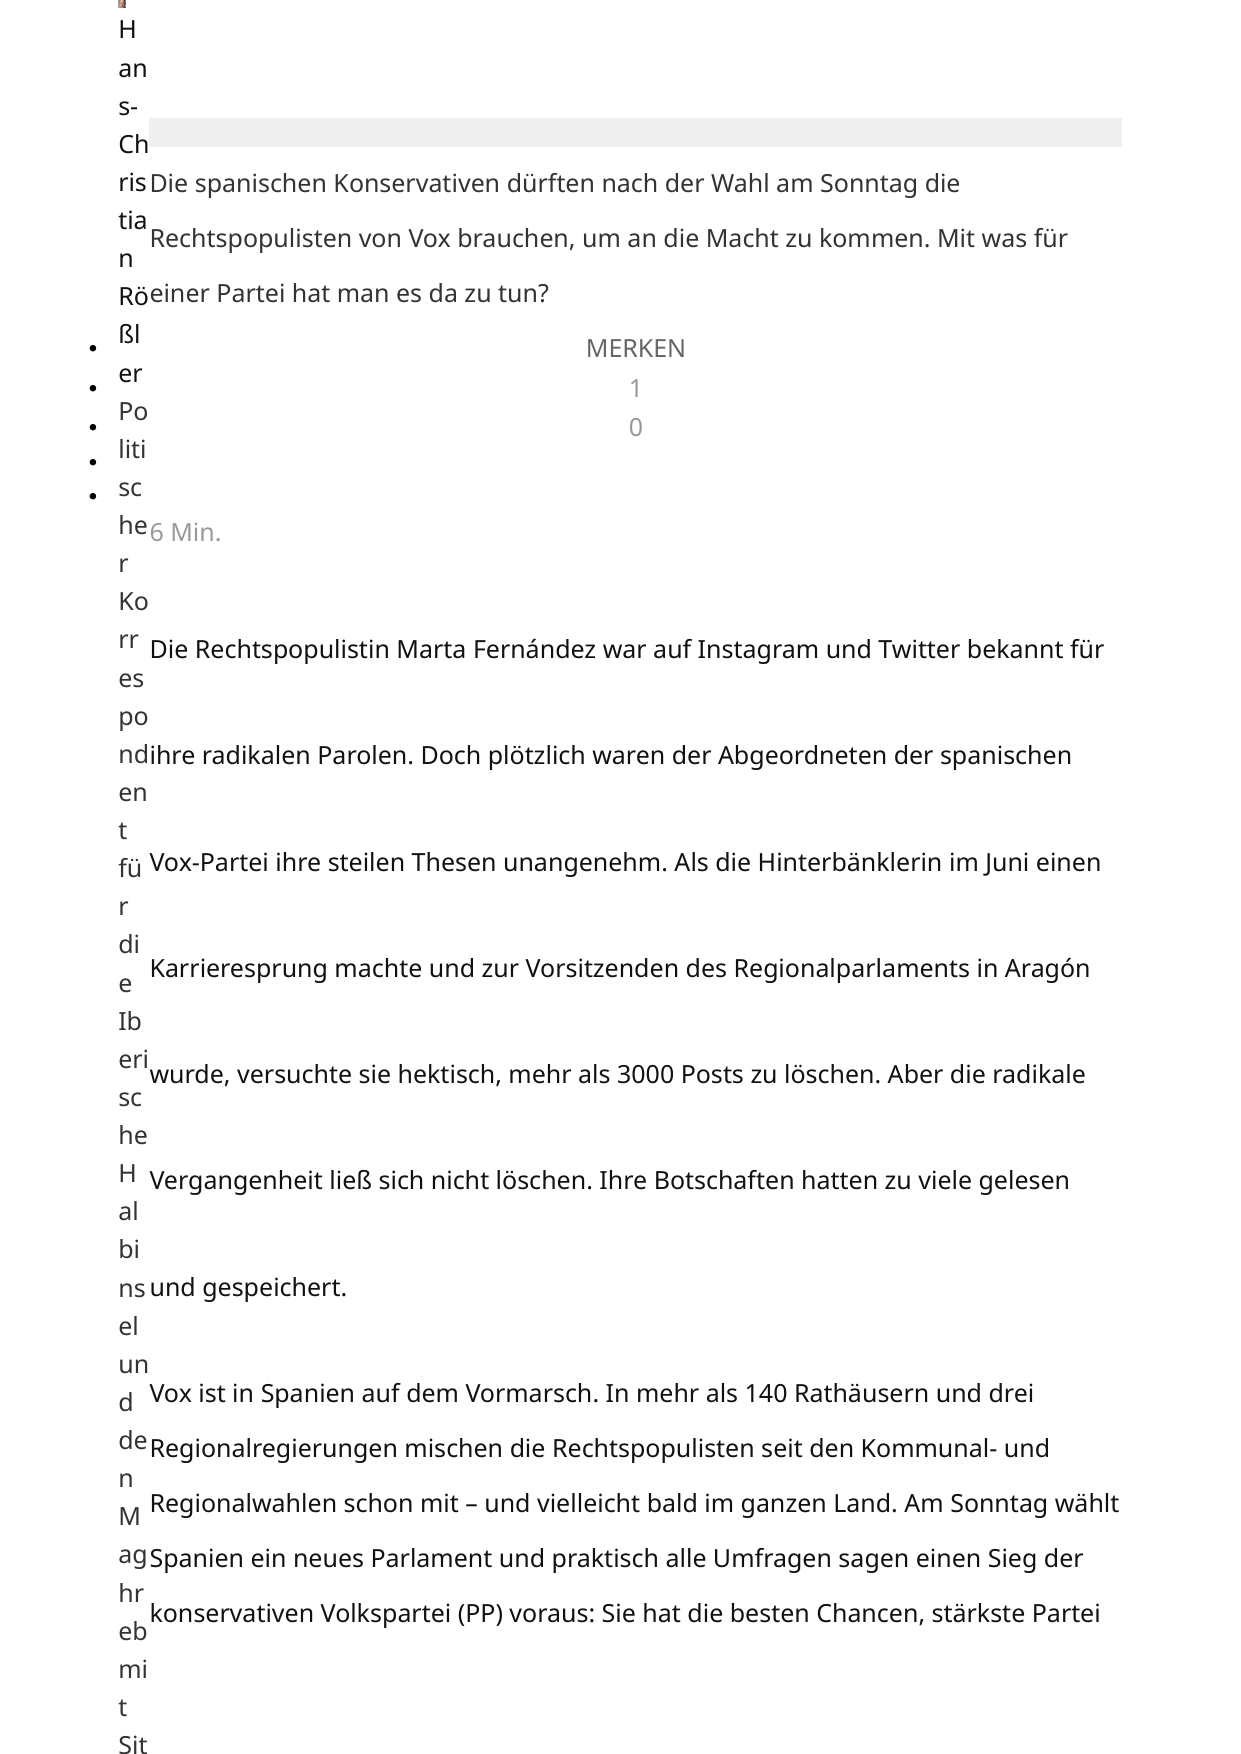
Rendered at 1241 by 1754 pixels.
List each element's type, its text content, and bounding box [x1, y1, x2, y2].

text Die Rechtspopulistin Marta Fernández war auf Instagram und Twitter bekannt für ihre radikalen Parolen. Doch plötzlich waren der Abgeordneten der spanischen Vox-Partei ihre steilen Thesen unangenehm. Als die Hinterbänklerin im Juni einen Karrieresprung machte und zur Vorsitzenden des Regionalparlaments in Aragón wurde, versuchte sie hektisch, mehr als 3000 Posts zu löschen. Aber die radikale Vergangenheit ließ sich nicht löschen. Ihre Botschaften hatten zu viele gelesen und gespeichert. [149, 632, 1122, 1303]
list 1 [149, 370, 1122, 404]
text 6 Min. [149, 514, 1122, 549]
list 0 [149, 409, 1122, 443]
text Vox ist in Spanien auf dem Vormarsch. In mehr als 140 Rathäusern und drei Regionalregierungen mischen die Rechtspopulisten seit den Kommunal- und Regionalwahlen schon mit – und vielleicht bald im ganzen Land. Am Sonntag wählt Spanien ein neues Parlament und praktisch alle Umfragen sagen einen Sieg der konservativen Volkspartei (PP) voraus: Sie hat die besten Chancen, stärkste Partei [149, 1375, 1122, 1630]
list MERKEN [149, 331, 1122, 365]
picture [118, 0, 126, 8]
text Hans-Christian Rößler [118, 12, 149, 389]
text Politischer Korrespondent für die Iberische Halbinsel und den Maghreb mit Sitz in Madrid. [118, 393, 149, 1754]
text Die spanischen Konservativen dürften nach der Wahl am Sonntag die Rechtspopulisten von Vox brauchen, um an die Macht zu kommen. Mit was für einer Partei hat man es da zu tun? [149, 166, 1122, 310]
